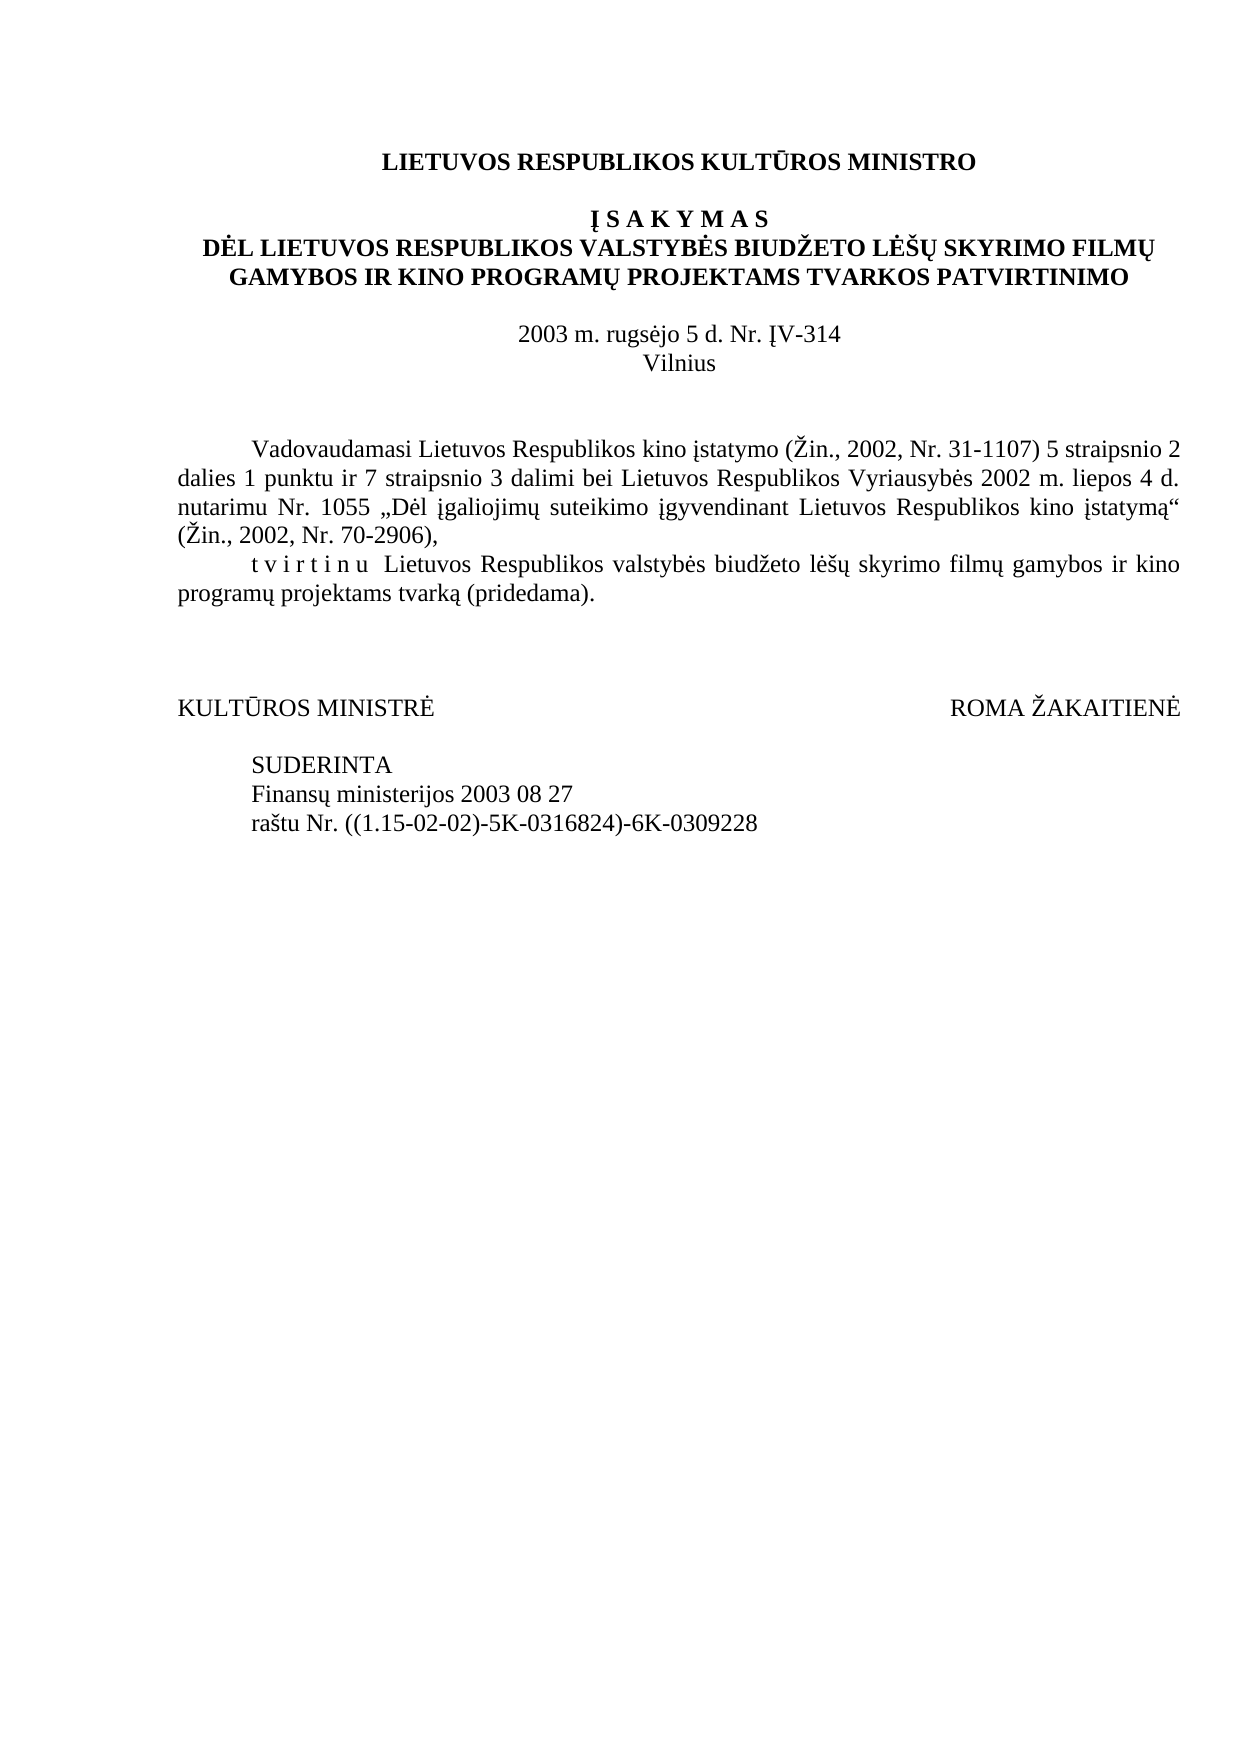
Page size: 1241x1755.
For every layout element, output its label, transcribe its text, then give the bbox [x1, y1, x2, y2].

text DĖL LIETUVOS RESPUBLIKOS VALSTYBĖS BIUDŽETO LĖŠŲ SKYRIMO FILMŲ GAMYBOS IR KINO PROGRAMŲ PROJEKTAMS TVARKOS PATVIRTINIMO [177, 233, 1181, 291]
text 2003 m. rugsėjo 5 d. Nr. ĮV-314 [177, 319, 1181, 348]
text Į S A K Y M A S [177, 204, 1181, 233]
text KULTŪROS MINISTRĖ ROMA ŽAKAITIENĖ [177, 693, 1181, 722]
text raštu Nr. ((1.15-02-02)-5K-0316824)-6K-0309228 [177, 808, 1181, 837]
text Vadovaudamasi Lietuvos Respublikos kino įstatymo (Žin., 2002, Nr. 31-1107) 5 straipsnio 2 dalies 1 punktu ir 7 straipsnio 3 dalimi bei Lietuvos Respublikos Vyriausybės 2002 m. liepos 4 d. nutarimu Nr. 1055 „Dėl įgaliojimų suteikimo įgyvendinant Lietuvos Respublikos kino įstatymą“ (Žin., 2002, Nr. 70-2906), [177, 434, 1181, 549]
text Finansų ministerijos 2003 08 27 [177, 779, 1181, 808]
text LIETUVOS RESPUBLIKOS KULTŪROS MINISTRO [177, 147, 1181, 176]
text SUDERINTA [177, 751, 1181, 779]
text tvirtinu Lietuvos Respublikos valstybės biudžeto lėšų skyrimo filmų gamybos ir kino programų projektams tvarką (pridedama). [177, 549, 1181, 607]
text Vilnius [177, 348, 1181, 377]
